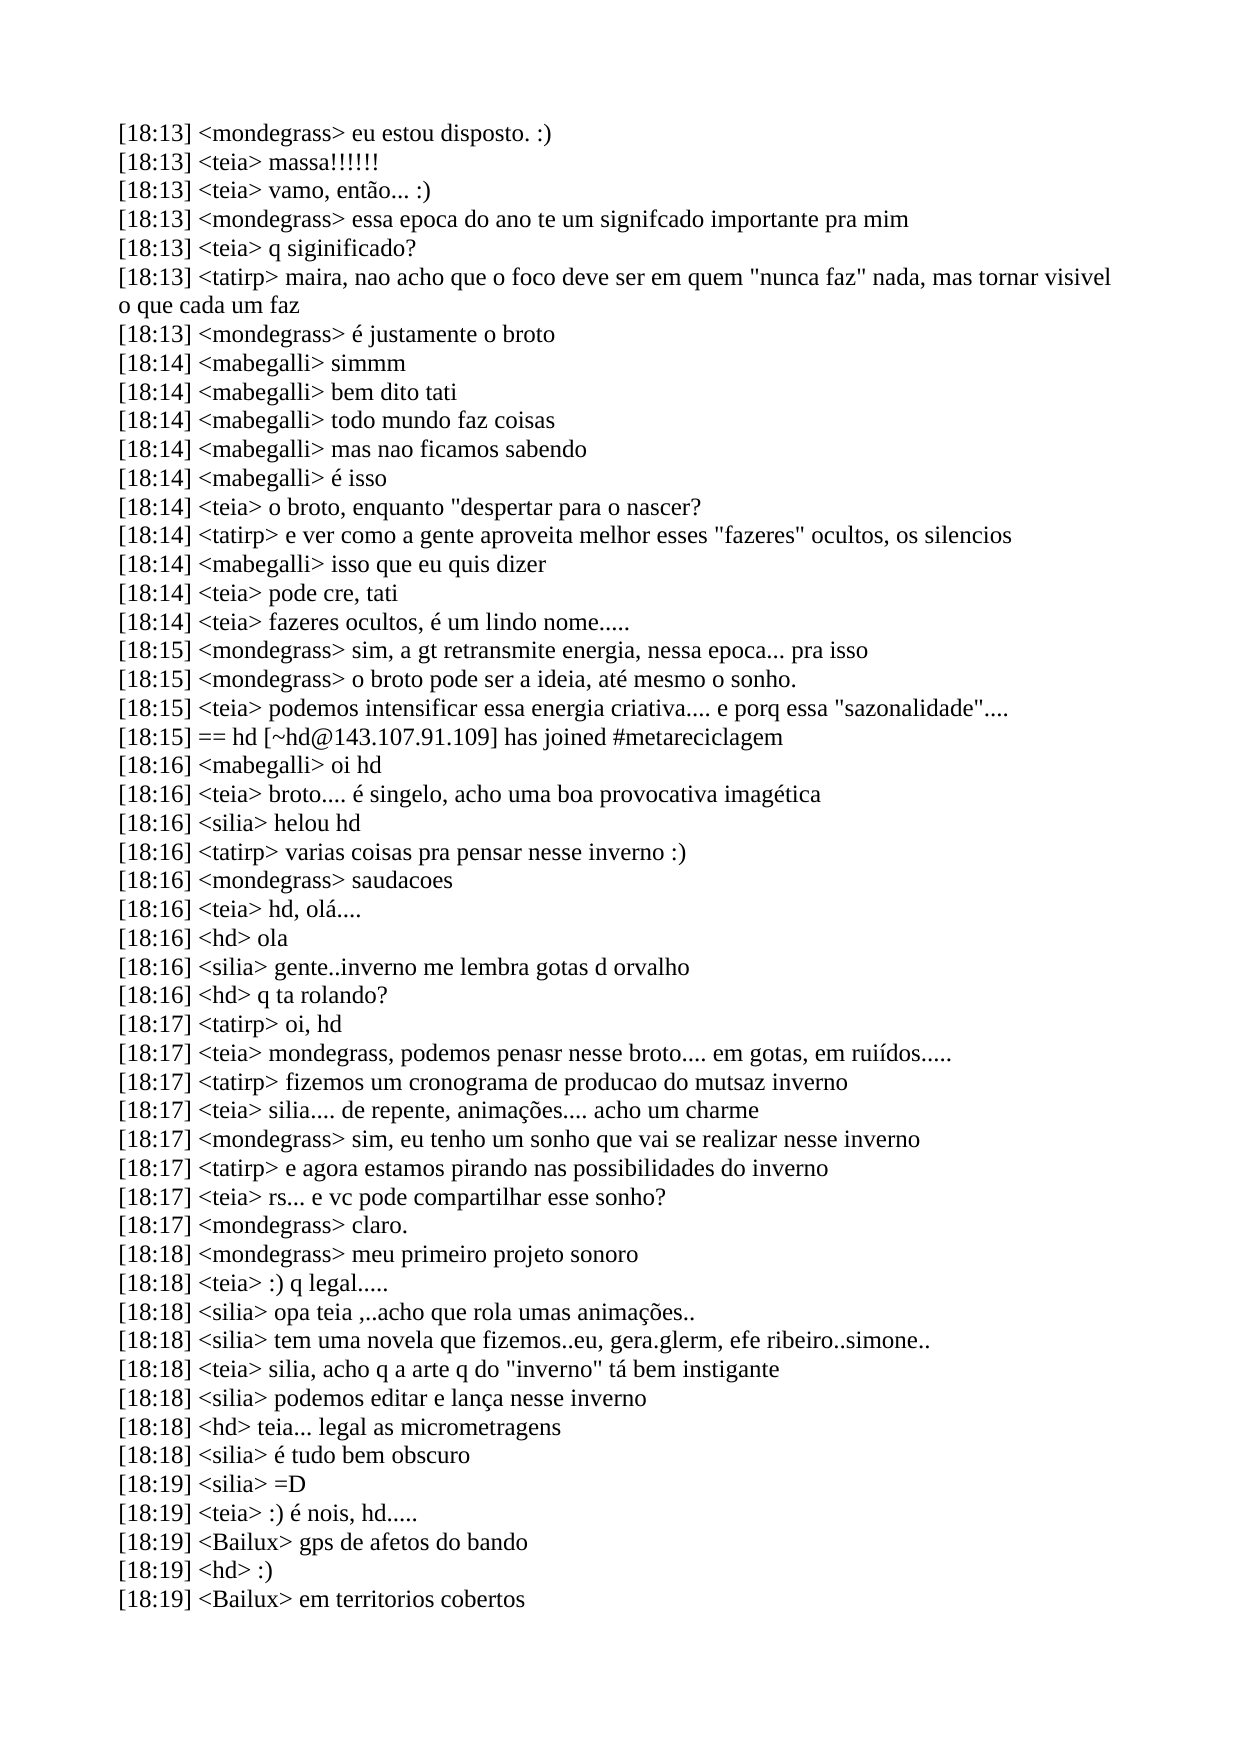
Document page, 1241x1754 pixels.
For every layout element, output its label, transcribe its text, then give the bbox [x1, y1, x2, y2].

text [18:14] <mabegalli> simmm [118, 348, 1122, 377]
text [18:18] <silia> tem uma novela que fizemos..eu, gera.glerm, efe ribeiro..simone.. [118, 1326, 1122, 1354]
text [18:15] <mondegrass> o broto pode ser a ideia, até mesmo o sonho. [118, 664, 1122, 693]
text [18:16] <hd> q ta rolando? [118, 981, 1122, 1009]
text [18:16] <mabegalli> oi hd [118, 751, 1122, 779]
text [18:18] <silia> opa teia ,..acho que rola umas animações.. [118, 1297, 1122, 1326]
text [18:17] <teia> mondegrass, podemos penasr nesse broto.... em gotas, em ruiídos..... [118, 1038, 1122, 1067]
text [18:16] <hd> ola [118, 923, 1122, 952]
text [18:18] <hd> teia... legal as micrometragens [118, 1412, 1122, 1441]
text [18:18] <mondegrass> meu primeiro projeto sonoro [118, 1239, 1122, 1268]
text [18:17] <tatirp> e agora estamos pirando nas possibilidades do inverno [118, 1153, 1122, 1182]
text [18:17] <mondegrass> claro. [118, 1211, 1122, 1239]
text [18:19] <hd> :) [118, 1556, 1122, 1584]
text [18:14] <teia> fazeres ocultos, é um lindo nome..... [118, 607, 1122, 636]
text [18:14] <teia> pode cre, tati [118, 578, 1122, 607]
text [18:14] <tatirp> e ver como a gente aproveita melhor esses "fazeres" ocultos, os silencios [118, 521, 1122, 549]
text [18:16] <teia> broto.... é singelo, acho uma boa provocativa imagética [118, 779, 1122, 808]
text [18:16] <silia> helou hd [118, 808, 1122, 837]
text [18:14] <mabegalli> é isso [118, 463, 1122, 492]
text [18:13] <teia> q siginificado? [118, 233, 1122, 262]
text [18:16] <teia> hd, olá.... [118, 894, 1122, 923]
text [18:19] <silia> =D [118, 1469, 1122, 1498]
text [18:16] <mondegrass> saudacoes [118, 866, 1122, 894]
text [18:18] <silia> é tudo bem obscuro [118, 1441, 1122, 1469]
text [18:14] <mabegalli> isso que eu quis dizer [118, 549, 1122, 578]
text [18:16] <tatirp> varias coisas pra pensar nesse inverno :) [118, 837, 1122, 866]
text [18:13] <tatirp> maira, nao acho que o foco deve ser em quem "nunca faz" nada, mas tornar visivel o que cada um faz [118, 262, 1122, 319]
text [18:18] <silia> podemos editar e lança nesse inverno [118, 1383, 1122, 1412]
text [18:13] <teia> massa!!!!!! [118, 147, 1122, 176]
text [18:18] <teia> :) q legal..... [118, 1268, 1122, 1297]
text [18:16] <silia> gente..inverno me lembra gotas d orvalho [118, 952, 1122, 981]
text [18:17] <tatirp> fizemos um cronograma de producao do mutsaz inverno [118, 1067, 1122, 1096]
text [18:19] <Bailux> gps de afetos do bando [118, 1527, 1122, 1556]
text [18:15] == hd [~hd@143.107.91.109] has joined #metareciclagem [118, 722, 1122, 751]
text [18:13] <mondegrass> eu estou disposto. :) [118, 118, 1122, 147]
text [18:17] <tatirp> oi, hd [118, 1009, 1122, 1038]
text [18:17] <teia> rs... e vc pode compartilhar esse sonho? [118, 1182, 1122, 1211]
text [18:13] <mondegrass> é justamente o broto [118, 319, 1122, 348]
text [18:17] <mondegrass> sim, eu tenho um sonho que vai se realizar nesse inverno [118, 1124, 1122, 1153]
text [18:15] <teia> podemos intensificar essa energia criativa.... e porq essa "sazonalidade".... [118, 693, 1122, 722]
text [18:14] <teia> o broto, enquanto "despertar para o nascer? [118, 492, 1122, 521]
text [18:15] <mondegrass> sim, a gt retransmite energia, nessa epoca... pra isso [118, 636, 1122, 664]
text [18:18] <teia> silia, acho q a arte q do "inverno" tá bem instigante [118, 1354, 1122, 1383]
text [18:19] <teia> :) é nois, hd..... [118, 1498, 1122, 1527]
text [18:14] <mabegalli> mas nao ficamos sabendo [118, 434, 1122, 463]
text [18:14] <mabegalli> todo mundo faz coisas [118, 406, 1122, 434]
text [18:13] <teia> vamo, então... :) [118, 176, 1122, 204]
text [18:13] <mondegrass> essa epoca do ano te um signifcado importante pra mim [118, 204, 1122, 233]
text [18:19] <Bailux> em territorios cobertos [118, 1584, 1122, 1613]
text [18:17] <teia> silia.... de repente, animações.... acho um charme [118, 1096, 1122, 1124]
text [18:14] <mabegalli> bem dito tati [118, 377, 1122, 406]
